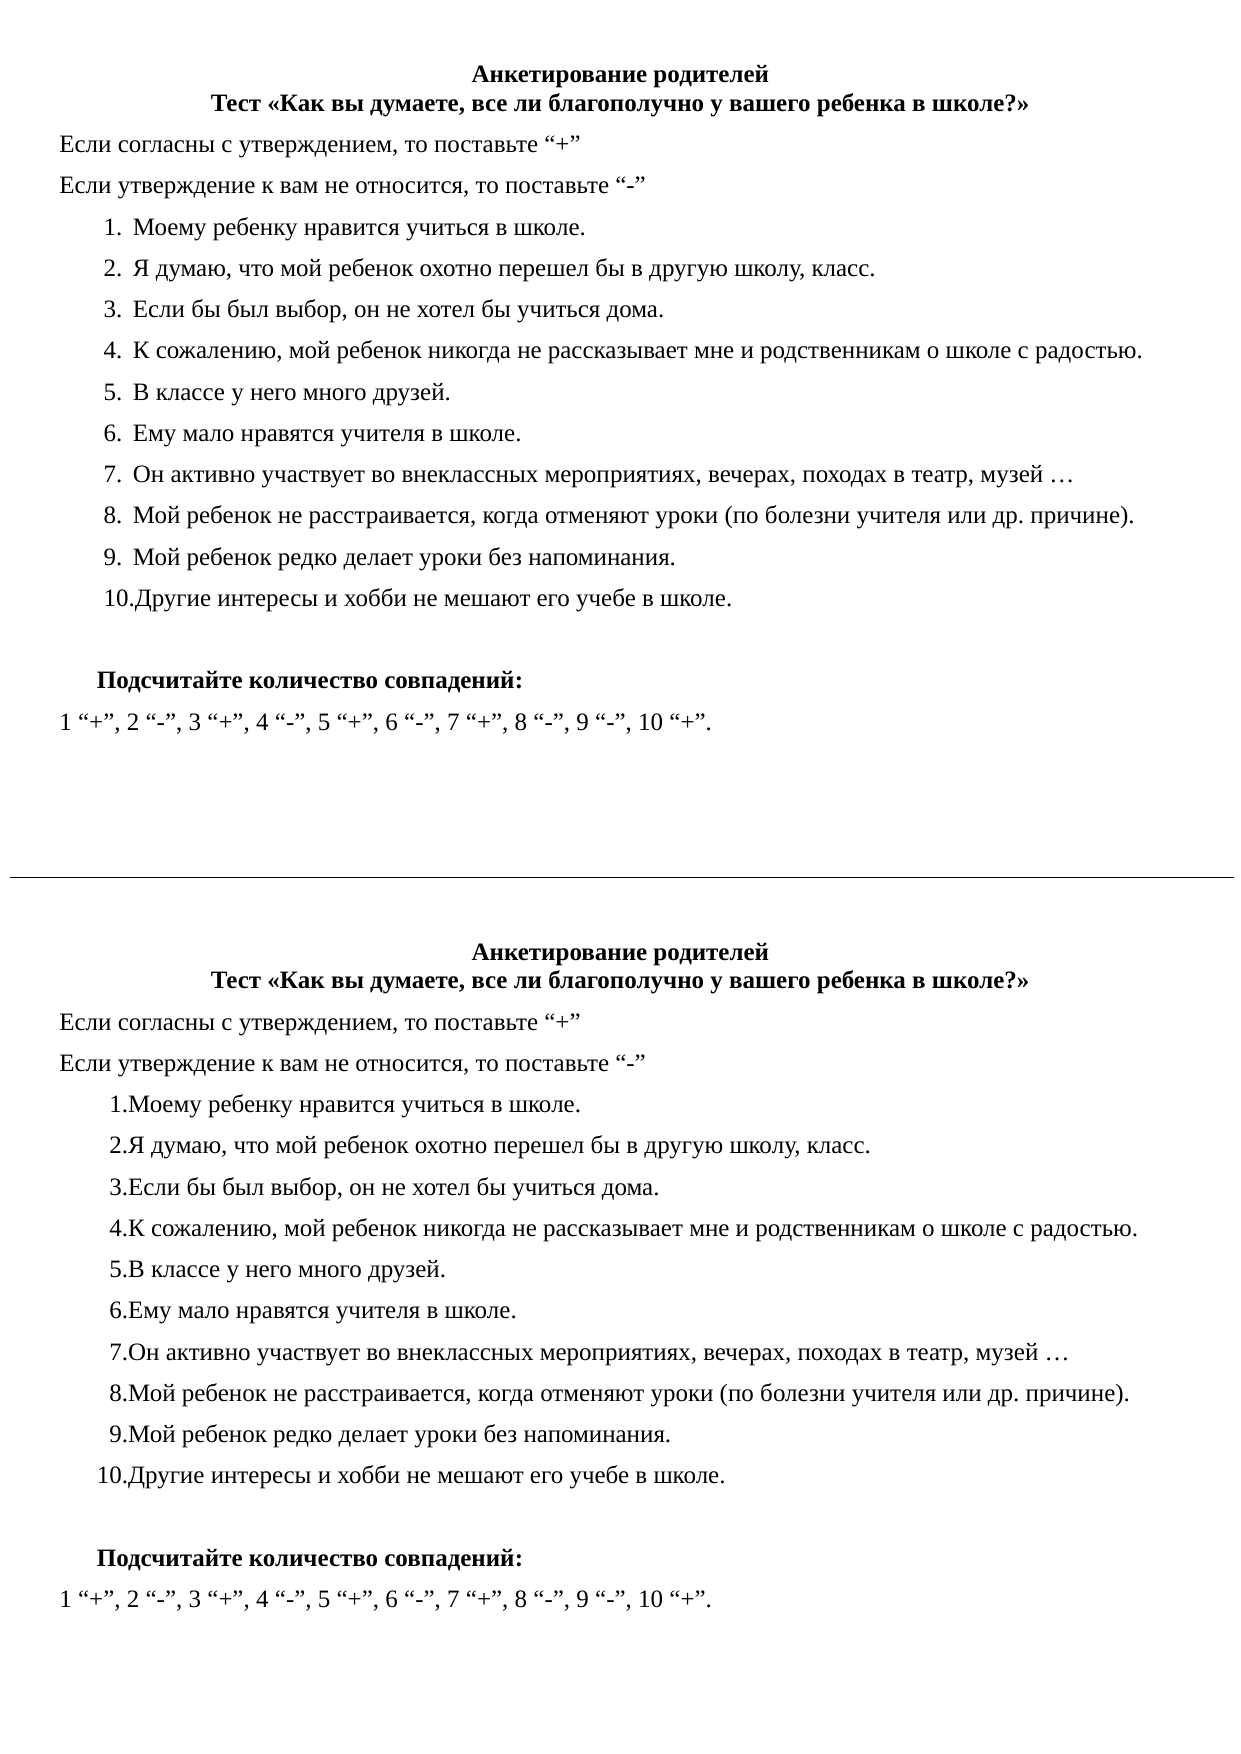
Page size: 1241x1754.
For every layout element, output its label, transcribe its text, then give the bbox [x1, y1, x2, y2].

text Тест «Как вы думаете, все ли благополучно у вашего ребенка в школе?» [59, 965, 1181, 994]
text 10.Другие интересы и хобби не мешают его учебе в школе. [59, 1460, 1181, 1489]
list Другие интересы и хобби не мешают его учебе в школе. [103, 583, 1181, 612]
text Если утверждение к вам не относится, то поставьте “-” [59, 1048, 1181, 1077]
list К сожалению, мой ребенок никогда не рассказывает мне и родственникам о школе с радостью. [103, 335, 1181, 364]
text Анкетирование родителей [59, 937, 1181, 965]
text 3.Если бы был выбор, он не хотел бы учиться дома. [59, 1172, 1181, 1200]
text 1.Моему ребенку нравится учиться в школе. [59, 1089, 1181, 1118]
text Если согласны с утверждением, то поставьте “+” [59, 1007, 1181, 1035]
text 1 “+”, 2 “-”, 3 “+”, 4 “-”, 5 “+”, 6 “-”, 7 “+”, 8 “-”, 9 “-”, 10 “+”. [59, 707, 1181, 735]
text 8.Мой ребенок не расстраивается, когда отменяют уроки (по болезни учителя или др. причине). [59, 1378, 1181, 1407]
list Моему ребенку нравится учиться в школе. [103, 212, 1181, 240]
text Подсчитайте количество совпадений: [97, 1543, 1181, 1572]
list Мой ребенок не расстраивается, когда отменяют уроки (по болезни учителя или др. причине). [103, 500, 1181, 529]
list Ему мало нравятся учителя в школе. [103, 418, 1181, 447]
text 7.Он активно участвует во внеклассных мероприятиях, вечерах, походах в театр, музей … [59, 1337, 1181, 1365]
text Если утверждение к вам не относится, то поставьте “-” [59, 170, 1181, 199]
text 9.Мой ребенок редко делает уроки без напоминания. [59, 1419, 1181, 1448]
list Мой ребенок редко делает уроки без напоминания. [103, 542, 1181, 570]
text Тест «Как вы думаете, все ли благополучно у вашего ребенка в школе?» [59, 88, 1181, 117]
list Он активно участвует во внеклассных мероприятиях, вечерах, походах в театр, музей … [103, 459, 1181, 488]
list В классе у него много друзей. [103, 377, 1181, 405]
text 1 “+”, 2 “-”, 3 “+”, 4 “-”, 5 “+”, 6 “-”, 7 “+”, 8 “-”, 9 “-”, 10 “+”. [59, 1584, 1181, 1613]
text 5.В классе у него много друзей. [59, 1254, 1181, 1283]
list Если бы был выбор, он не хотел бы учиться дома. [103, 294, 1181, 323]
text Если согласны с утверждением, то поставьте “+” [59, 129, 1181, 158]
list Я думаю, что мой ребенок охотно перешел бы в другую школу, класс. [103, 253, 1181, 282]
text 2.Я думаю, что мой ребенок охотно перешел бы в другую школу, класс. [59, 1130, 1181, 1159]
text 6.Ему мало нравятся учителя в школе. [59, 1295, 1181, 1324]
text Анкетирование родителей [59, 59, 1181, 88]
text 4.К сожалению, мой ребенок никогда не рассказывает мне и родственникам о школе с радостью. [59, 1213, 1181, 1242]
text Подсчитайте количество совпадений: [97, 665, 1181, 694]
